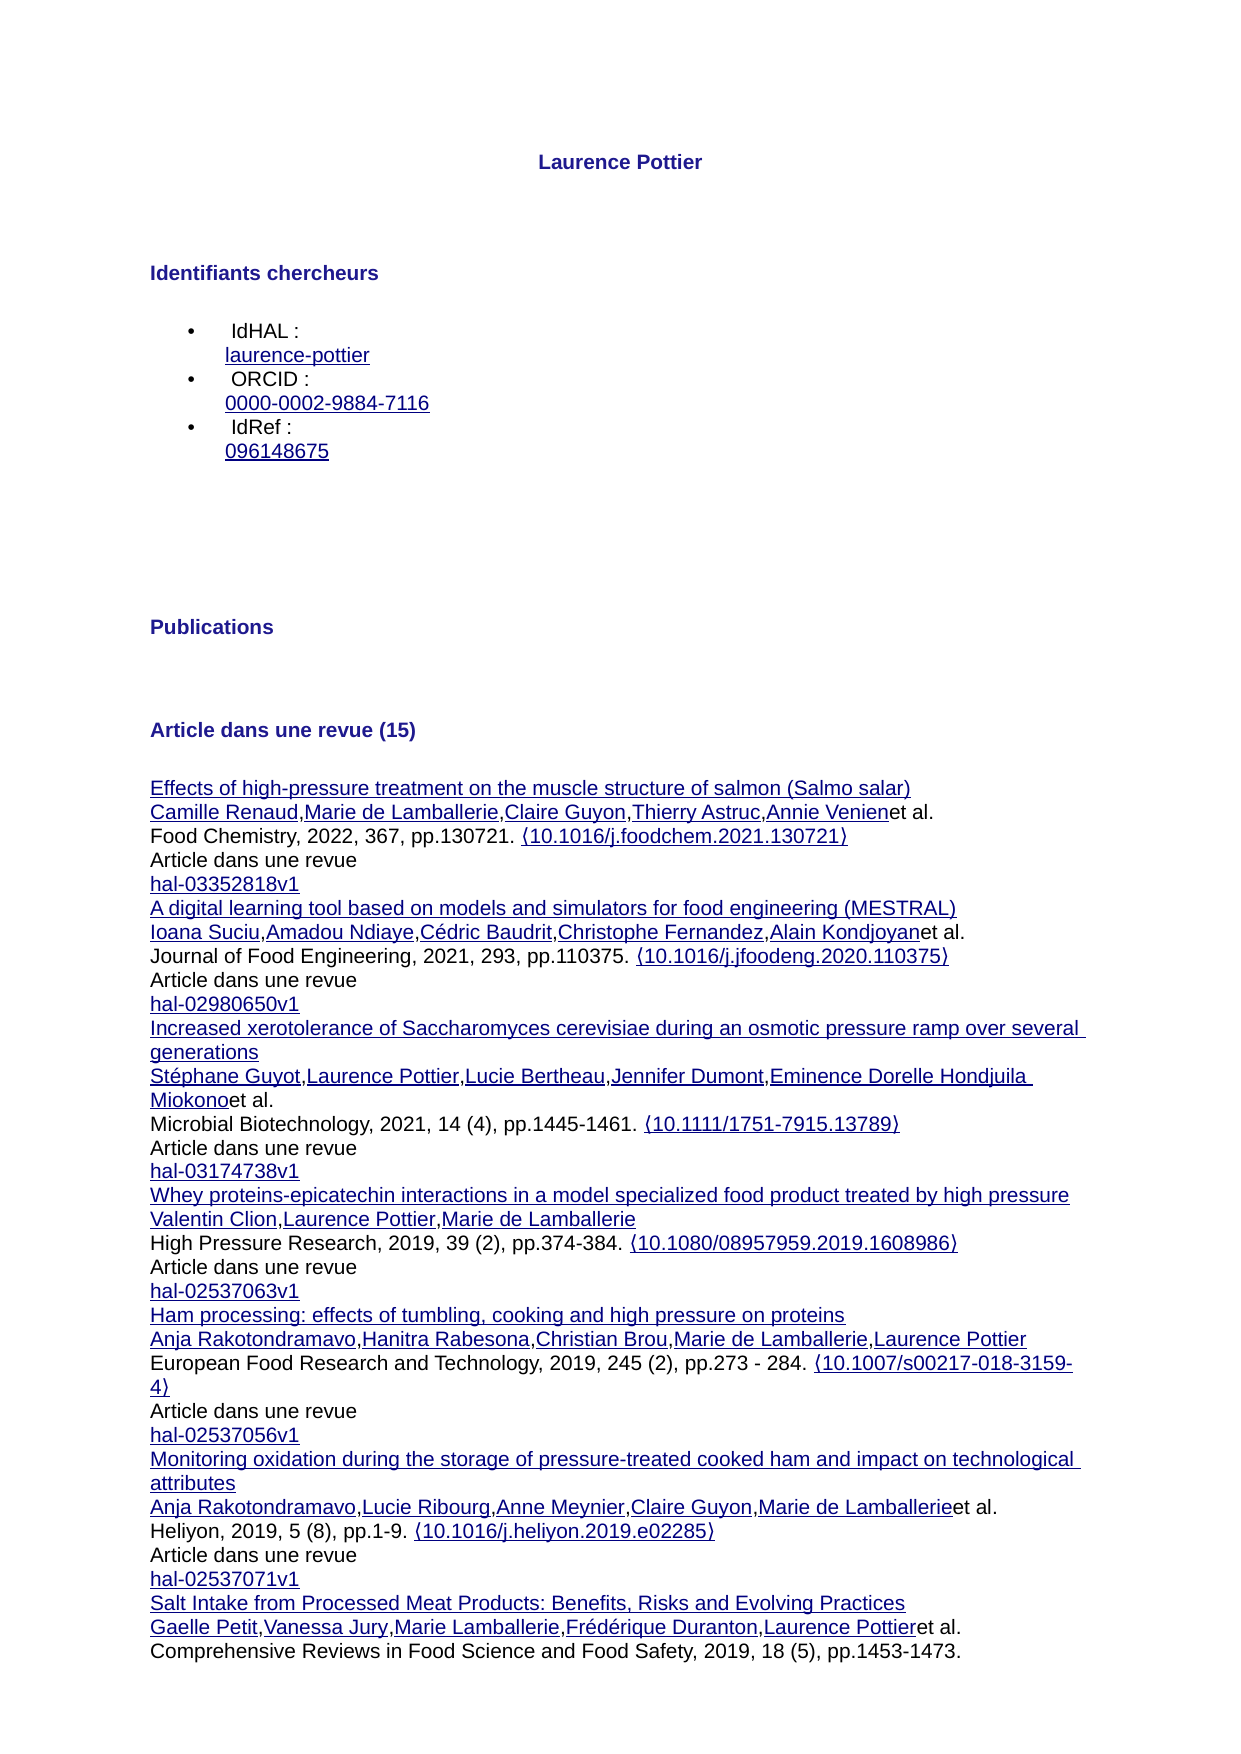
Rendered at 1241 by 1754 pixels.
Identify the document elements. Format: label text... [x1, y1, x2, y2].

list laurence-pottier [187, 343, 1090, 367]
list ORCID : [187, 367, 1090, 391]
list 0000-0002-9884-7116 [187, 391, 1090, 414]
list IdHAL : [187, 319, 1090, 343]
subtitle Article dans une revue (15) [150, 718, 1090, 742]
table_cell Monitoring oxidation during the storage of pressure-treated cooked ham and impact on technological attributes Anja Rakotondramavo,Lucie Ribourg,Anne Meynier,Claire Guyon,Marie de Lamballerieet al. Heliyon, 2019, 5 (8), pp.1-9. ⟨10.1016/j.heliyon.2019.e02285⟩ Article dans une revue hal-02537071v1 [150, 1447, 1090, 1591]
table_cell Salt Intake from Processed Meat Products: Benefits, Risks and Evolving Practices Gaelle Petit,Vanessa Jury,Marie Lamballerie,Frédérique Duranton,Laurence Pottieret al. Comprehensive Reviews in Food Science and Food Safety, 2019, 18 (5), pp.1453-1473. [150, 1591, 1090, 1662]
table_cell Ham processing: effects of tumbling, cooking and high pressure on proteins Anja Rakotondramavo,Hanitra Rabesona,Christian Brou,Marie de Lamballerie,Laurence Pottier European Food Research and Technology, 2019, 245 (2), pp.273 - 284. ⟨10.1007/s00217-018-3159-4⟩ Article dans une revue hal-02537056v1 [150, 1303, 1090, 1447]
table_header Effects of high-pressure treatment on the muscle structure of salmon (Salmo salar) Camille Renaud,Marie de Lamballerie,Claire Guyon,Thierry Astruc,Annie Venienet al. Food Chemistry, 2022, 367, pp.130721. ⟨10.1016/j.foodchem.2021.130721⟩ Article dans une revue hal-03352818v1 [150, 776, 1090, 896]
subtitle Laurence Pottier [150, 150, 1090, 174]
table_cell A digital learning tool based on models and simulators for food engineering (MESTRAL) Ioana Suciu,Amadou Ndiaye,Cédric Baudrit,Christophe Fernandez,Alain Kondjoyanet al. Journal of Food Engineering, 2021, 293, pp.110375. ⟨10.1016/j.jfoodeng.2020.110375⟩ Article dans une revue hal-02980650v1 [150, 896, 1090, 1016]
table_cell Whey proteins-epicatechin interactions in a model specialized food product treated by high pressure Valentin Clion,Laurence Pottier,Marie de Lamballerie High Pressure Research, 2019, 39 (2), pp.374-384. ⟨10.1080/08957959.2019.1608986⟩ Article dans une revue hal-02537063v1 [150, 1183, 1090, 1303]
list 096148675 [187, 438, 1090, 462]
subtitle Publications [150, 614, 1090, 638]
subtitle Identifiants chercheurs [150, 260, 1090, 284]
list IdRef : [187, 414, 1090, 438]
table_cell Increased xerotolerance of Saccharomyces cerevisiae during an osmotic pressure ramp over several generations Stéphane Guyot,Laurence Pottier,Lucie Bertheau,Jennifer Dumont,Eminence Dorelle Hondjuila Miokonoet al. Microbial Biotechnology, 2021, 14 (4), pp.1445-1461. ⟨10.1111/1751-7915.13789⟩ Article dans une revue hal-03174738v1 [150, 1016, 1090, 1183]
